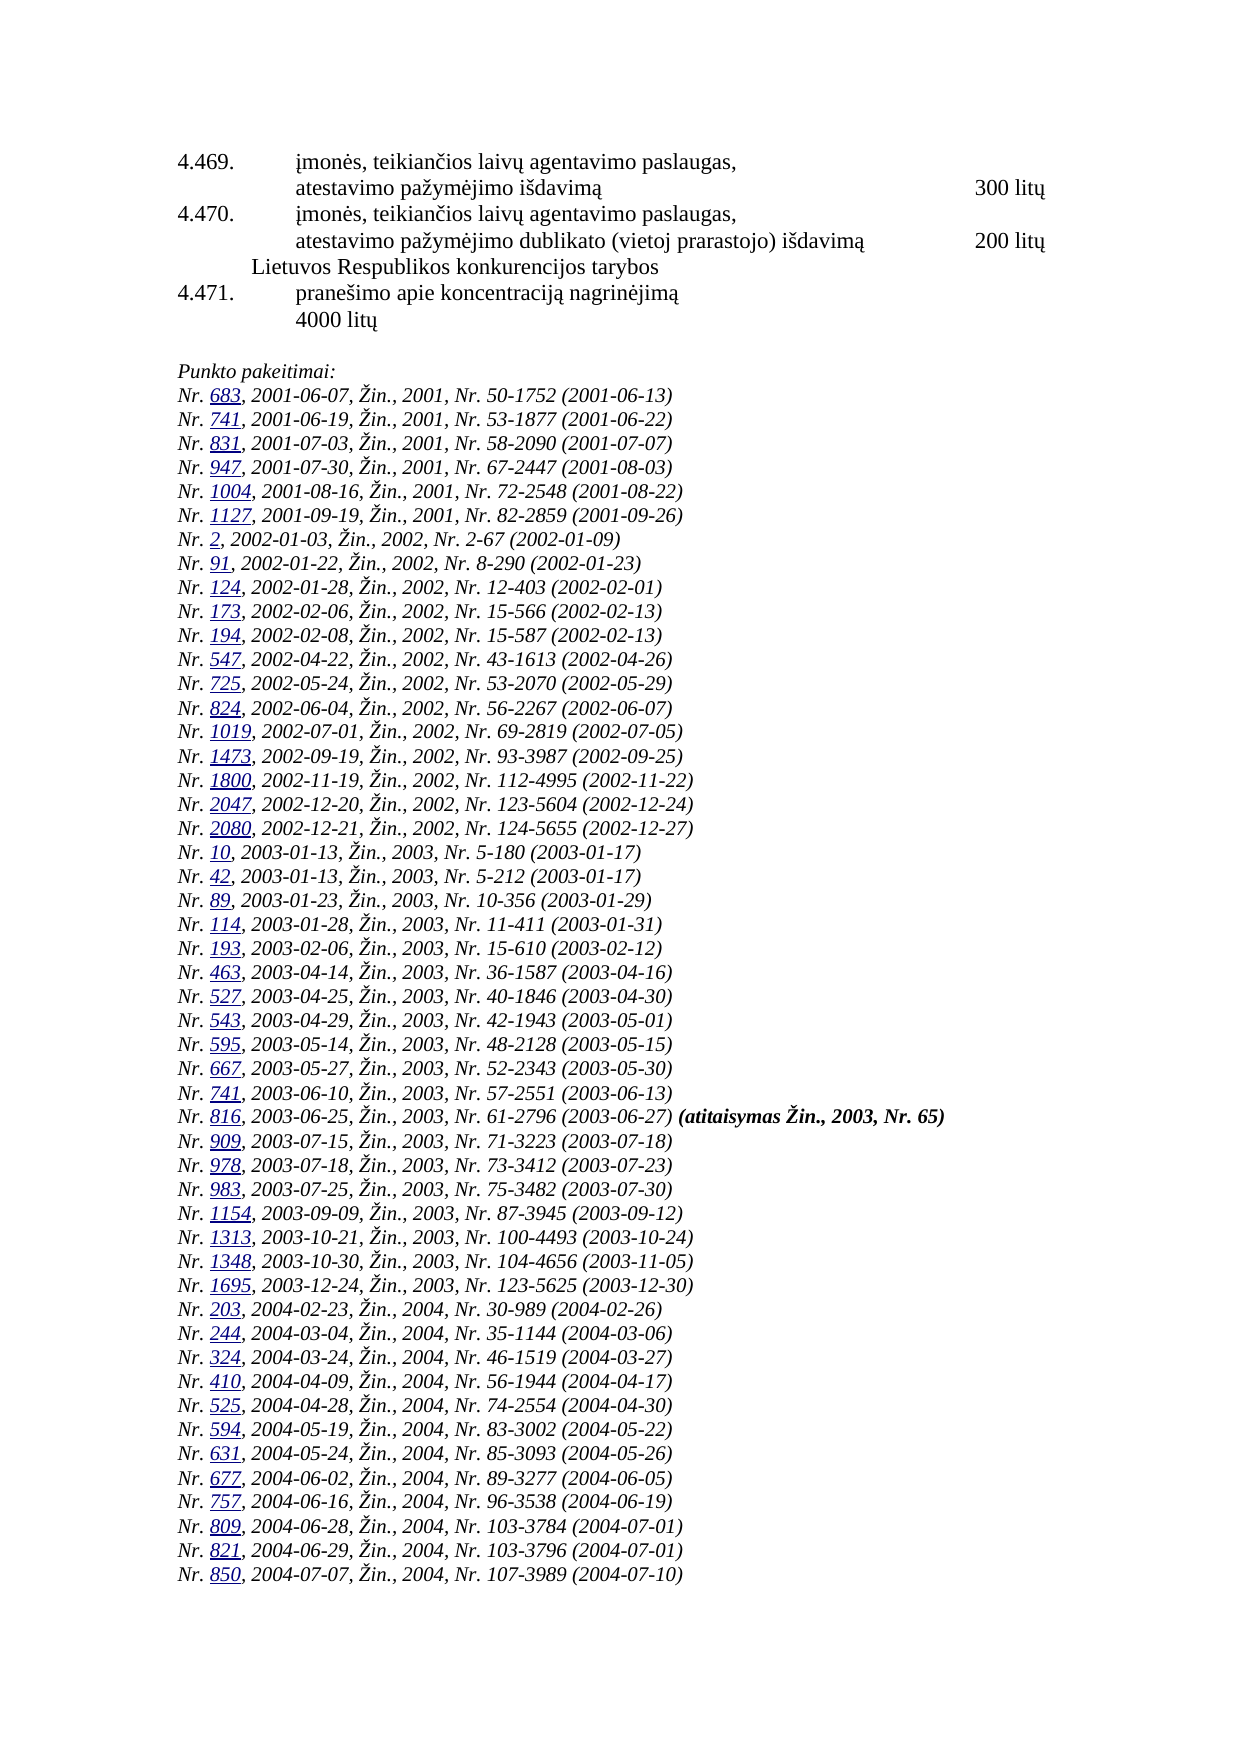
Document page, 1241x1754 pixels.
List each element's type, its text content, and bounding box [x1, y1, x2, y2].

text Nr. 10, 2003-01-13, Žin., 2003, Nr. 5-180 (2003-01-17) [177, 840, 1122, 864]
text Nr. 527, 2003-04-25, Žin., 2003, Nr. 40-1846 (2003-04-30) [177, 984, 1122, 1008]
text Nr. 203, 2004-02-23, Žin., 2004, Nr. 30-989 (2004-02-26) [177, 1297, 1122, 1321]
text Nr. 547, 2002-04-22, Žin., 2002, Nr. 43-1613 (2002-04-26) [177, 647, 1122, 671]
text Nr. 631, 2004-05-24, Žin., 2004, Nr. 85-3093 (2004-05-26) [177, 1441, 1122, 1465]
text Nr. 824, 2002-06-04, Žin., 2002, Nr. 56-2267 (2002-06-07) [177, 695, 1122, 719]
text Nr. 194, 2002-02-08, Žin., 2002, Nr. 15-587 (2002-02-13) [177, 623, 1122, 647]
text Nr. 725, 2002-05-24, Žin., 2002, Nr. 53-2070 (2002-05-29) [177, 671, 1122, 695]
text Punkto pakeitimai: [177, 358, 1122, 383]
text Nr. 741, 2003-06-10, Žin., 2003, Nr. 57-2551 (2003-06-13) [177, 1080, 1122, 1104]
text Nr. 1019, 2002-07-01, Žin., 2002, Nr. 69-2819 (2002-07-05) [177, 719, 1122, 743]
text Nr. 983, 2003-07-25, Žin., 2003, Nr. 75-3482 (2003-07-30) [177, 1177, 1122, 1201]
text Nr. 463, 2003-04-14, Žin., 2003, Nr. 36-1587 (2003-04-16) [177, 960, 1122, 984]
text Nr. 525, 2004-04-28, Žin., 2004, Nr. 74-2554 (2004-04-30) [177, 1393, 1122, 1417]
text Nr. 978, 2003-07-18, Žin., 2003, Nr. 73-3412 (2003-07-23) [177, 1153, 1122, 1177]
text Lietuvos Respublikos konkurencijos tarybos [177, 253, 945, 279]
text Nr. 1127, 2001-09-19, Žin., 2001, Nr. 82-2859 (2001-09-26) [177, 503, 1122, 527]
text Nr. 42, 2003-01-13, Žin., 2003, Nr. 5-212 (2003-01-17) [177, 864, 1122, 888]
text Nr. 244, 2004-03-04, Žin., 2004, Nr. 35-1144 (2004-03-06) [177, 1321, 1122, 1345]
text 4.471. pranešimo apie koncentraciją nagrinėjimą 4000 litų [177, 279, 945, 332]
text Nr. 595, 2003-05-14, Žin., 2003, Nr. 48-2128 (2003-05-15) [177, 1032, 1122, 1056]
text Nr. 410, 2004-04-09, Žin., 2004, Nr. 56-1944 (2004-04-17) [177, 1369, 1122, 1393]
text Nr. 1004, 2001-08-16, Žin., 2001, Nr. 72-2548 (2001-08-22) [177, 479, 1122, 503]
text Nr. 1473, 2002-09-19, Žin., 2002, Nr. 93-3987 (2002-09-25) [177, 743, 1122, 768]
text Nr. 667, 2003-05-27, Žin., 2003, Nr. 52-2343 (2003-05-30) [177, 1056, 1122, 1080]
text Nr. 114, 2003-01-28, Žin., 2003, Nr. 11-411 (2003-01-31) [177, 912, 1122, 936]
text Nr. 2, 2002-01-03, Žin., 2002, Nr. 2-67 (2002-01-09) [177, 527, 1122, 551]
text Nr. 1695, 2003-12-24, Žin., 2003, Nr. 123-5625 (2003-12-30) [177, 1273, 1122, 1297]
text Nr. 124, 2002-01-28, Žin., 2002, Nr. 12-403 (2002-02-01) [177, 575, 1122, 599]
text Nr. 821, 2004-06-29, Žin., 2004, Nr. 103-3796 (2004-07-01) [177, 1538, 1122, 1562]
text Nr. 909, 2003-07-15, Žin., 2003, Nr. 71-3223 (2003-07-18) [177, 1128, 1122, 1153]
text Nr. 850, 2004-07-07, Žin., 2004, Nr. 107-3989 (2004-07-10) [177, 1562, 1122, 1586]
text Nr. 594, 2004-05-19, Žin., 2004, Nr. 83-3002 (2004-05-22) [177, 1417, 1122, 1441]
text Nr. 324, 2004-03-24, Žin., 2004, Nr. 46-1519 (2004-03-27) [177, 1345, 1122, 1369]
text Nr. 947, 2001-07-30, Žin., 2001, Nr. 67-2447 (2001-08-03) [177, 455, 1122, 479]
text atestavimo pažymėjimo dublikato (vietoj prarastojo) išdavimą 200 litų [177, 227, 1122, 253]
text Nr. 91, 2002-01-22, Žin., 2002, Nr. 8-290 (2002-01-23) [177, 551, 1122, 575]
text Nr. 1313, 2003-10-21, Žin., 2003, Nr. 100-4493 (2003-10-24) [177, 1225, 1122, 1249]
text Nr. 543, 2003-04-29, Žin., 2003, Nr. 42-1943 (2003-05-01) [177, 1008, 1122, 1032]
text Nr. 1800, 2002-11-19, Žin., 2002, Nr. 112-4995 (2002-11-22) [177, 768, 1122, 792]
text 4.469. įmonės, teikiančios laivų agentavimo paslaugas, [177, 148, 1122, 174]
text Nr. 2047, 2002-12-20, Žin., 2002, Nr. 123-5604 (2002-12-24) [177, 792, 1122, 816]
text Nr. 1154, 2003-09-09, Žin., 2003, Nr. 87-3945 (2003-09-12) [177, 1201, 1122, 1225]
text Nr. 677, 2004-06-02, Žin., 2004, Nr. 89-3277 (2004-06-05) [177, 1465, 1122, 1489]
text Nr. 193, 2003-02-06, Žin., 2003, Nr. 15-610 (2003-02-12) [177, 936, 1122, 960]
text Nr. 816, 2003-06-25, Žin., 2003, Nr. 61-2796 (2003-06-27) (atitaisymas Žin., 2003, Nr. 65) [177, 1104, 1122, 1128]
text Nr. 757, 2004-06-16, Žin., 2004, Nr. 96-3538 (2004-06-19) [177, 1489, 1122, 1513]
text Nr. 2080, 2002-12-21, Žin., 2002, Nr. 124-5655 (2002-12-27) [177, 816, 1122, 840]
text Nr. 809, 2004-06-28, Žin., 2004, Nr. 103-3784 (2004-07-01) [177, 1513, 1122, 1538]
text Nr. 173, 2002-02-06, Žin., 2002, Nr. 15-566 (2002-02-13) [177, 599, 1122, 623]
text Nr. 741, 2001-06-19, Žin., 2001, Nr. 53-1877 (2001-06-22) [177, 407, 1122, 431]
text 4.470. įmonės, teikiančios laivų agentavimo paslaugas, [177, 200, 1122, 227]
text Nr. 1348, 2003-10-30, Žin., 2003, Nr. 104-4656 (2003-11-05) [177, 1249, 1122, 1273]
text Nr. 89, 2003-01-23, Žin., 2003, Nr. 10-356 (2003-01-29) [177, 888, 1122, 912]
text Nr. 683, 2001-06-07, Žin., 2001, Nr. 50-1752 (2001-06-13) [177, 383, 1122, 407]
text Nr. 831, 2001-07-03, Žin., 2001, Nr. 58-2090 (2001-07-07) [177, 431, 1122, 455]
text atestavimo pažymėjimo išdavimą 300 litų [177, 174, 1122, 200]
